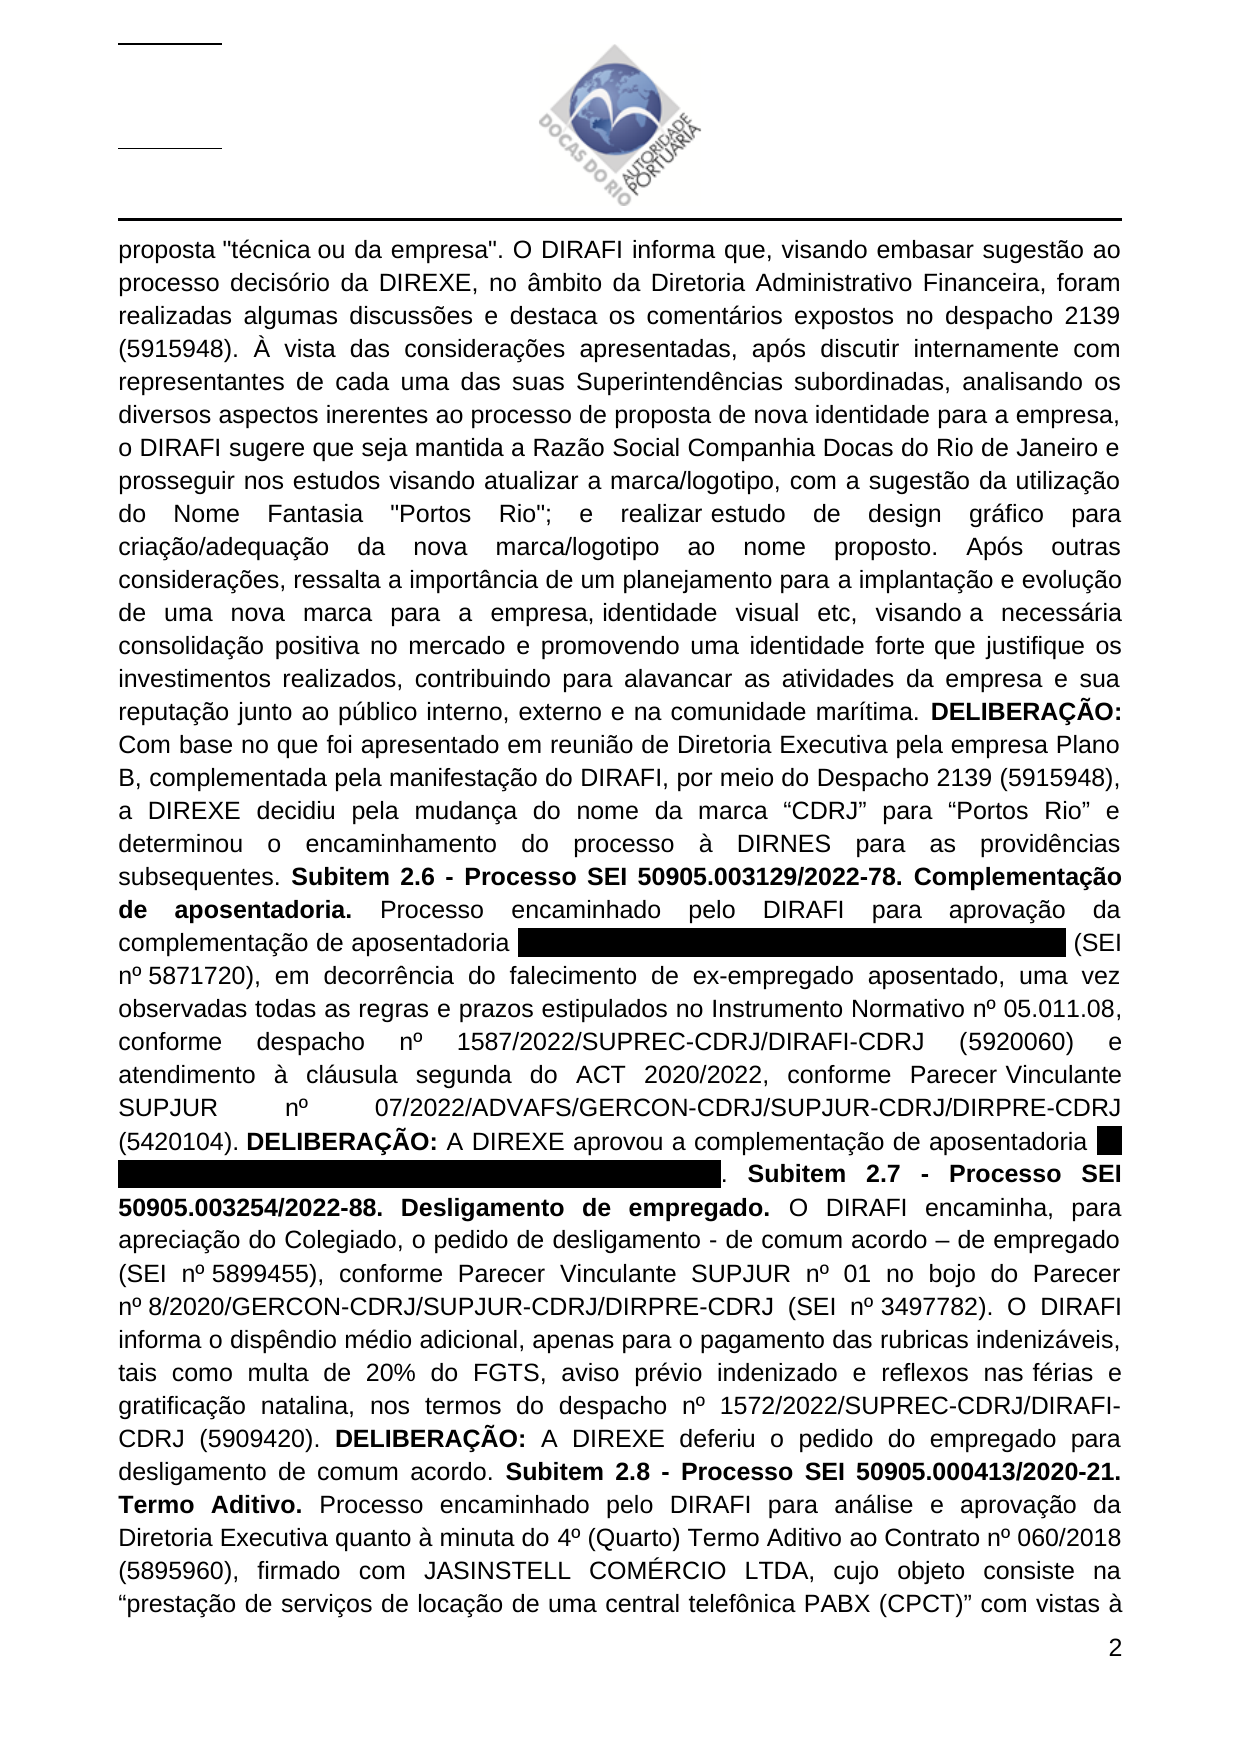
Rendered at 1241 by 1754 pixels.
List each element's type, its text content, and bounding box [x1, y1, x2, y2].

text proposta "técnica ou da empresa". O DIRAFI informa que, visando embasar sugestão ao processo decisório da DIREXE, no âmbito da Diretoria Administrativo Financeira, foram realizadas algumas discussões e destaca os comentários expostos no despacho 2139 (5915948). À vista das considerações apresentadas, após discutir internamente com representantes de cada uma das suas Superintendências subordinadas, analisando os diversos aspectos inerentes ao processo de proposta de nova identidade para a empresa, o DIRAFI sugere que seja mantida a Razão Social Companhia Docas do Rio de Janeiro e prosseguir nos estudos visando atualizar a marca/logotipo, com a sugestão da utilização do Nome Fantasia "Portos Rio"; e realizar estudo de design gráfico para criação/adequação da nova marca/logotipo ao nome proposto. Após outras considerações, ressalta a importância de um planejamento para a implantação e evolução de uma nova marca para a empresa, identidade visual etc, visando a necessária consolidação positiva no mercado e promovendo uma identidade forte que justifique os investimentos realizados, contribuindo para alavancar as atividades da empresa e sua reputação junto ao público interno, externo e na comunidade marítima. DELIBERAÇÃO: Com base no que foi apresentado em reunião de Diretoria Executiva pela empresa Plano B, complementada pela manifestação do DIRAFI, por meio do Despacho 2139 (5915948), a DIREXE decidiu pela mudança do nome da marca “CDRJ” para “Portos Rio” e determinou o encaminhamento do processo à DIRNES para as providências subsequentes. Subitem 2.6 - Processo SEI 50905.003129/2022-78. Complementação de aposentadoria. Processo encaminhado pelo DIRAFI para aprovação da complementação de aposentadoria xx xxxxx xx xxxx xxxxx xxxxx xxxxxxx xxx xxxxxx (SEI nº 5871720), em decorrência do falecimento de ex-empregado aposentado, uma vez observadas todas as regras e prazos estipulados no Instrumento Normativo nº 05.011.08, conforme despacho nº 1587/2022/SUPREC-CDRJ/DIRAFI-CDRJ (5920060​) e atendimento à cláusula segunda do ACT 2020/2022, conforme Parecer Vinculante SUPJUR nº 07/2022/ADVAFS/GERCON-CDRJ/SUPJUR-CDRJ/DIRPRE-CDRJ (5420104). DELIBERAÇÃO: A DIREXE aprovou a complementação de aposentadoria xx xxxxx xx xxxx xxxxx xxxxx xxxxxxx xxx xxxxxx. Subitem 2.7 - Processo SEI 50905.003254/2022-88. Desligamento de empregado. O DIRAFI encaminha, para apreciação do Colegiado, o pedido de desligamento - de comum acordo – de empregado (SEI nº 5899455), conforme Parecer Vinculante SUPJUR nº 01 no bojo do Parecer nº 8/2020/GERCON-CDRJ/SUPJUR-CDRJ/DIRPRE-CDRJ (SEI nº 3497782). O DIRAFI informa o dispêndio médio adicional, apenas para o pagamento das rubricas indenizáveis, tais como multa de 20% do FGTS, aviso prévio indenizado e reflexos nas férias e gratificação natalina, nos termos do despacho nº 1572/2022/SUPREC-CDRJ/DIRAFI-CDRJ (5909420). DELIBERAÇÃO: A DIREXE deferiu o pedido do empregado para desligamento de comum acordo. Subitem 2.8 - Processo SEI 50905.000413/2020-21. Termo Aditivo. Processo encaminhado pelo DIRAFI para análise e aprovação da Diretoria Executiva quanto à minuta do 4º (Quarto) Termo Aditivo ao Contrato nº 060/2018 (5895960), firmado com JASINSTELL COMÉRCIO LTDA, cujo objeto consiste na “prestação de serviços de locação de uma central telefônica PABX (CPCT)” com vistas à [118, 235, 1122, 1617]
